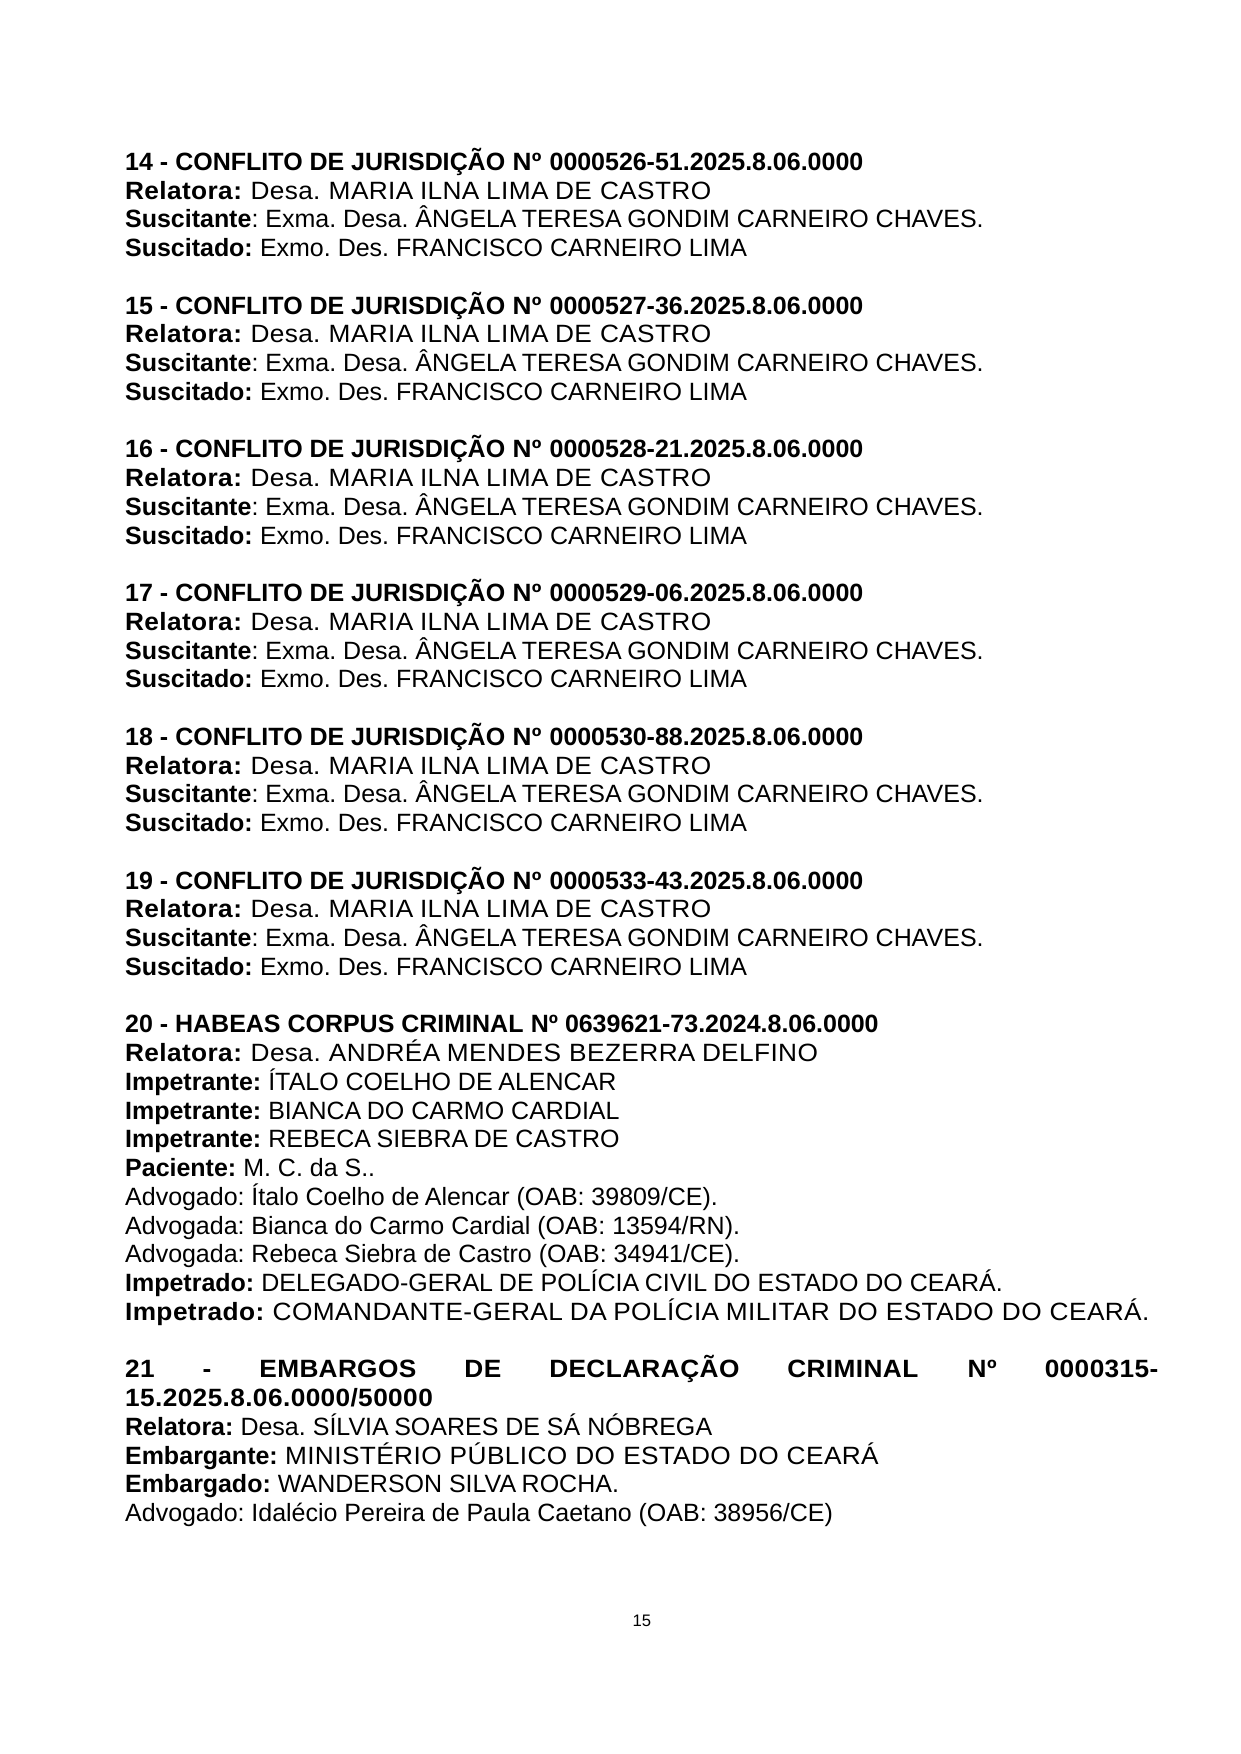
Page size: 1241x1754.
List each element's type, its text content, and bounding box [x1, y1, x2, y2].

text Suscitado: Exmo. Des. FRANCISCO CARNEIRO LIMA [125, 233, 1158, 262]
text Suscitado: Exmo. Des. FRANCISCO CARNEIRO LIMA [125, 664, 1158, 693]
text Suscitado: Exmo. Des. FRANCISCO CARNEIRO LIMA [125, 808, 1158, 837]
text Suscitado: Exmo. Des. FRANCISCO CARNEIRO LIMA [125, 952, 1158, 981]
text 18 - CONFLITO DE JURISDIÇÃO Nº 0000530-88.2025.8.06.0000 [125, 722, 1158, 751]
text Relatora: Desa. MARIA ILNA LIMA DE CASTRO [125, 319, 1159, 348]
text Suscitante: Exma. Desa. ÂNGELA TERESA GONDIM CARNEIRO CHAVES. [125, 348, 1158, 377]
text Relatora: Desa. MARIA ILNA LIMA DE CASTRO [125, 463, 1159, 492]
text Impetrado: DELEGADO-GERAL DE POLÍCIA CIVIL DO ESTADO DO CEARÁ. [125, 1268, 1158, 1297]
text Embargante: MINISTÉRIO PÚBLICO DO ESTADO DO CEARÁ [125, 1441, 1158, 1469]
text Paciente: M. C. da S.. [125, 1153, 1159, 1182]
text Embargado: WANDERSON SILVA ROCHA. [125, 1469, 1158, 1498]
text Suscitado: Exmo. Des. FRANCISCO CARNEIRO LIMA [125, 521, 1158, 549]
text 19 - CONFLITO DE JURISDIÇÃO Nº 0000533-43.2025.8.06.0000 [125, 866, 1158, 894]
text Suscitante: Exma. Desa. ÂNGELA TERESA GONDIM CARNEIRO CHAVES. [125, 204, 1158, 233]
text Suscitado: Exmo. Des. FRANCISCO CARNEIRO LIMA [125, 377, 1158, 406]
text 20 - HABEAS CORPUS CRIMINAL Nº 0639621-73.2024.8.06.0000 [125, 1009, 1159, 1038]
text Relatora: Desa. MARIA ILNA LIMA DE CASTRO [125, 176, 1159, 204]
text Suscitante: Exma. Desa. ÂNGELA TERESA GONDIM CARNEIRO CHAVES. [125, 923, 1158, 952]
text 14 - CONFLITO DE JURISDIÇÃO Nº 0000526-51.2025.8.06.0000 [125, 147, 1158, 176]
text Relatora: Desa. MARIA ILNA LIMA DE CASTRO [125, 607, 1159, 636]
text Impetrante: BIANCA DO CARMO CARDIAL [125, 1096, 1159, 1124]
text 21 - EMBARGOS DE DECLARAÇÃO CRIMINAL Nº 0000315-15.2025.8.06.0000/50000 [125, 1354, 1158, 1412]
text 17 - CONFLITO DE JURISDIÇÃO Nº 0000529-06.2025.8.06.0000 [125, 578, 1158, 607]
text Relatora: Desa. ANDRÉA MENDES BEZERRA DELFINO [125, 1038, 1159, 1067]
text Advogada: Bianca do Carmo Cardial (OAB: 13594/RN). [125, 1211, 1159, 1239]
text Suscitante: Exma. Desa. ÂNGELA TERESA GONDIM CARNEIRO CHAVES. [125, 636, 1158, 664]
text Suscitante: Exma. Desa. ÂNGELA TERESA GONDIM CARNEIRO CHAVES. [125, 492, 1158, 521]
text Impetrante: ÍTALO COELHO DE ALENCAR [125, 1067, 1159, 1096]
text Relatora: Desa. MARIA ILNA LIMA DE CASTRO [125, 894, 1159, 923]
text 16 - CONFLITO DE JURISDIÇÃO Nº 0000528-21.2025.8.06.0000 [125, 434, 1158, 463]
text Impetrado: COMANDANTE-GERAL DA POLÍCIA MILITAR DO ESTADO DO CEARÁ. [125, 1297, 1158, 1326]
text Impetrante: REBECA SIEBRA DE CASTRO [125, 1124, 1159, 1153]
text Relatora: Desa. MARIA ILNA LIMA DE CASTRO [125, 751, 1159, 779]
text 15 - CONFLITO DE JURISDIÇÃO Nº 0000527-36.2025.8.06.0000 [125, 291, 1158, 319]
text Suscitante: Exma. Desa. ÂNGELA TERESA GONDIM CARNEIRO CHAVES. [125, 779, 1158, 808]
text Advogado: Idalécio Pereira de Paula Caetano (OAB: 38956/CE) [125, 1498, 1158, 1527]
text Relatora: Desa. SÍLVIA SOARES DE SÁ NÓBREGA [125, 1412, 1158, 1441]
text Advogado: Ítalo Coelho de Alencar (OAB: 39809/CE). [125, 1182, 1159, 1211]
text Advogada: Rebeca Siebra de Castro (OAB: 34941/CE). [125, 1239, 1159, 1268]
